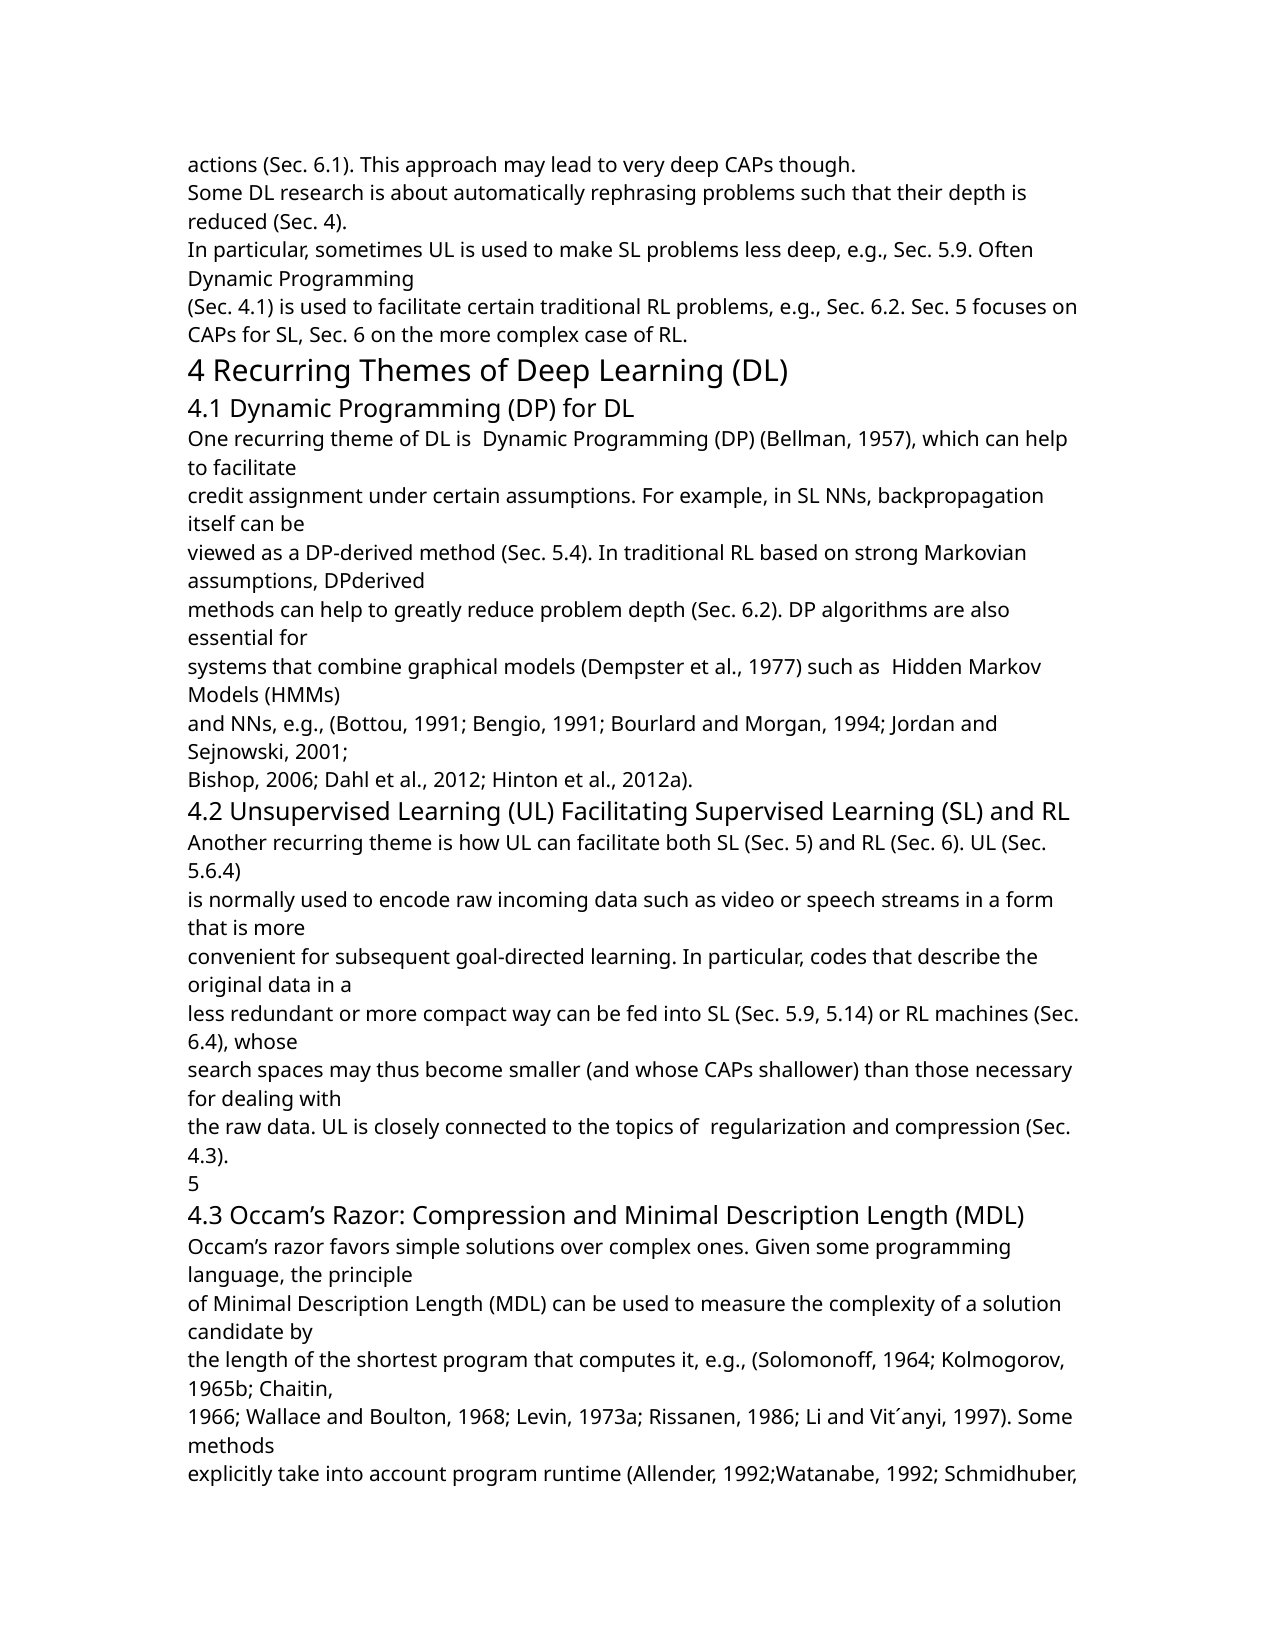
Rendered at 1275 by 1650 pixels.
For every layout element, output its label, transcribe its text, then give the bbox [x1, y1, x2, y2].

text Occam’s razor favors simple solutions over complex ones. Given some programming language, the principle [187, 1232, 1087, 1289]
text (Sec. 4.1) is used to facilitate certain traditional RL problems, e.g., Sec. 6.2. Sec. 5 focuses on [187, 292, 1087, 321]
text and NNs, e.g., (Bottou, 1991; Bengio, 1991; Bourlard and Morgan, 1994; Jordan and Sejnowski, 2001; [187, 709, 1087, 766]
text search spaces may thus become smaller (and whose CAPs shallower) than those necessary for dealing with [187, 1056, 1087, 1112]
text viewed as a DP-derived method (Sec. 5.4). In traditional RL based on strong Markovian assumptions, DPderived [187, 538, 1087, 595]
text Another recurring theme is how UL can facilitate both SL (Sec. 5) and RL (Sec. 6). UL (Sec. 5.6.4) [187, 828, 1087, 885]
text methods can help to greatly reduce problem depth (Sec. 6.2). DP algorithms are also essential for [187, 595, 1087, 652]
text In particular, sometimes UL is used to make SL problems less deep, e.g., Sec. 5.9. Often Dynamic Programming [187, 235, 1087, 292]
text 4 Recurring Themes of Deep Learning (DL) [187, 349, 1087, 390]
text 5 [187, 1169, 1087, 1198]
text 4.1 Dynamic Programming (DP) for DL [187, 390, 1087, 424]
text explicitly take into account program runtime (Allender, 1992;Watanabe, 1992; Schmidhuber, [187, 1459, 1087, 1488]
text less redundant or more compact way can be fed into SL (Sec. 5.9, 5.14) or RL machines (Sec. 6.4), whose [187, 999, 1087, 1056]
text the length of the shortest program that computes it, e.g., (Solomonoff, 1964; Kolmogorov, 1965b; Chaitin, [187, 1346, 1087, 1402]
text One recurring theme of DL is Dynamic Programming (DP) (Bellman, 1957), which can help to facilitate [187, 424, 1087, 481]
text actions (Sec. 6.1). This approach may lead to very deep CAPs though. [187, 150, 1087, 178]
text is normally used to encode raw incoming data such as video or speech streams in a form that is more [187, 885, 1087, 942]
text convenient for subsequent goal-directed learning. In particular, codes that describe the original data in a [187, 942, 1087, 999]
text CAPs for SL, Sec. 6 on the more complex case of RL. [187, 321, 1087, 349]
text Bishop, 2006; Dahl et al., 2012; Hinton et al., 2012a). [187, 766, 1087, 794]
text credit assignment under certain assumptions. For example, in SL NNs, backpropagation itself can be [187, 481, 1087, 538]
text 4.2 Unsupervised Learning (UL) Facilitating Supervised Learning (SL) and RL [187, 794, 1087, 828]
text Some DL research is about automatically rephrasing problems such that their depth is reduced (Sec. 4). [187, 178, 1087, 235]
text systems that combine graphical models (Dempster et al., 1977) such as Hidden Markov Models (HMMs) [187, 652, 1087, 709]
text of Minimal Description Length (MDL) can be used to measure the complexity of a solution candidate by [187, 1289, 1087, 1346]
text 1966; Wallace and Boulton, 1968; Levin, 1973a; Rissanen, 1986; Li and Vit´anyi, 1997). Some methods [187, 1402, 1087, 1459]
text the raw data. UL is closely connected to the topics of regularization and compression (Sec. 4.3). [187, 1112, 1087, 1169]
text 4.3 Occam’s Razor: Compression and Minimal Description Length (MDL) [187, 1198, 1087, 1232]
